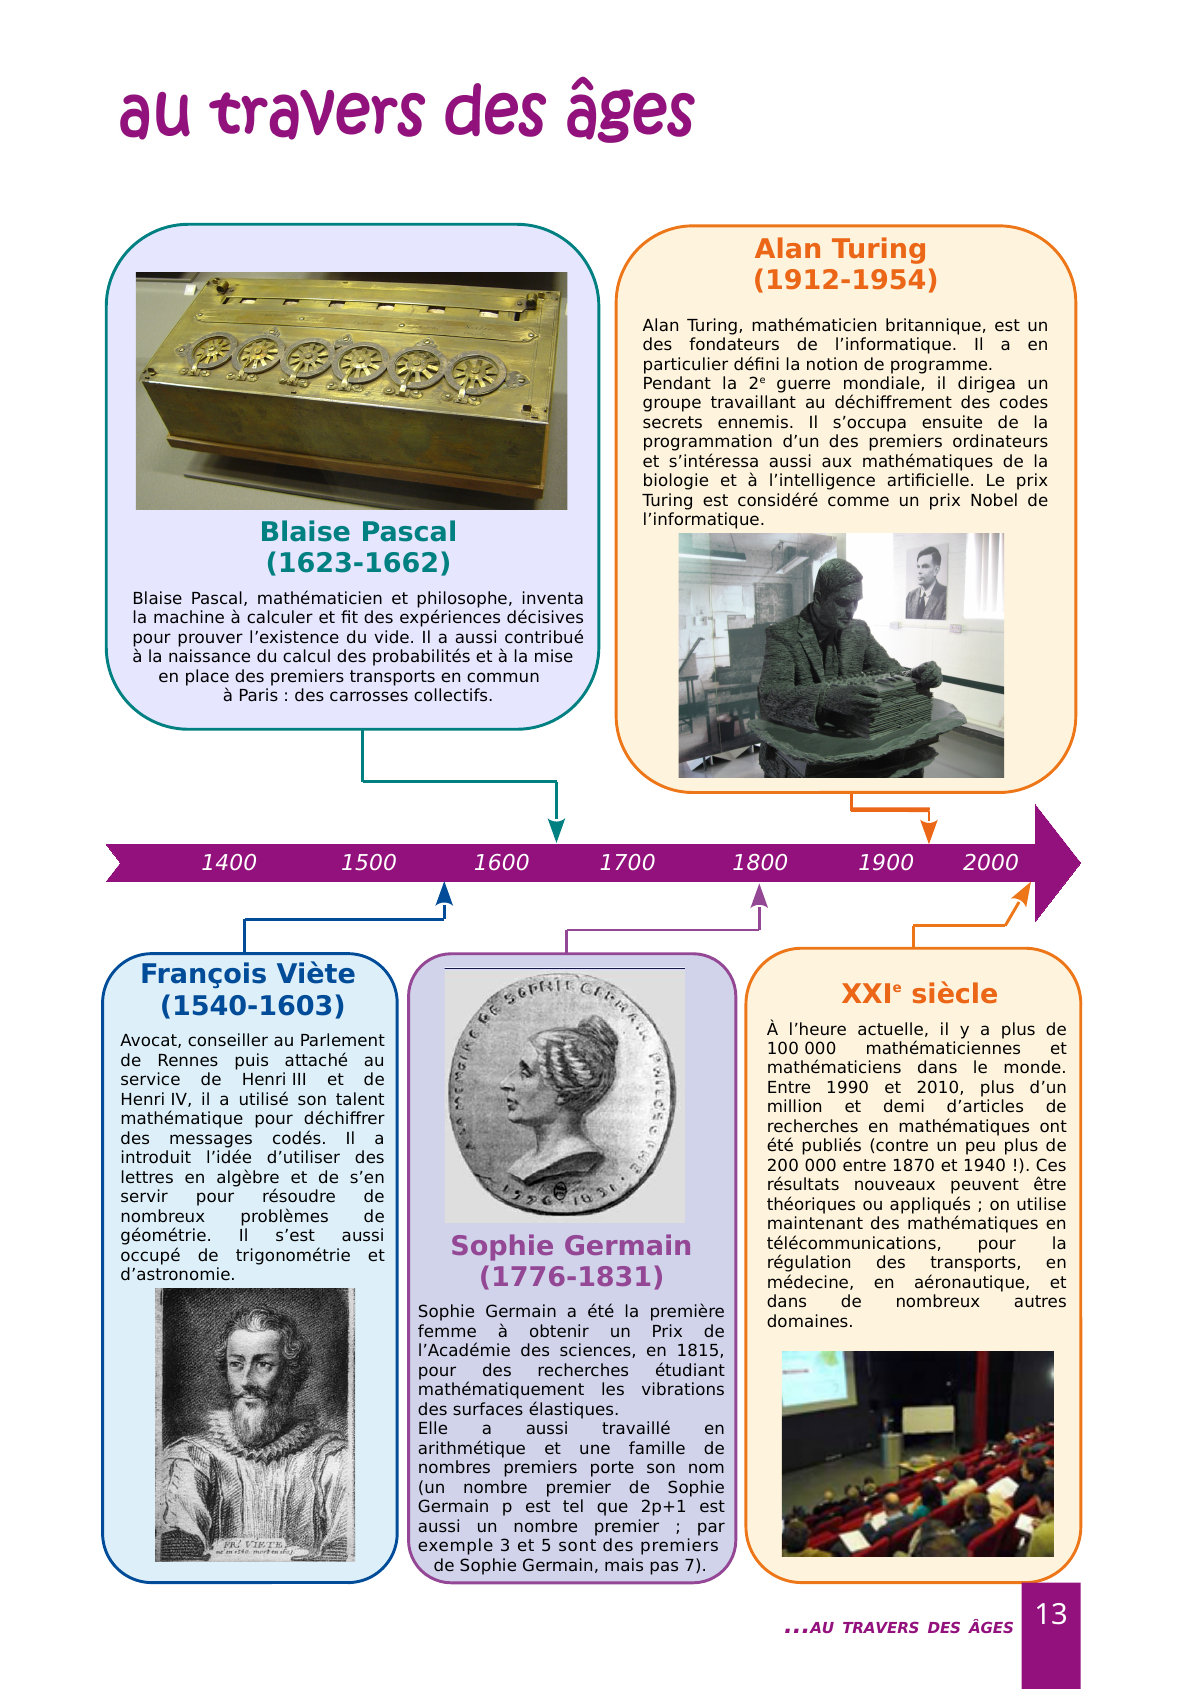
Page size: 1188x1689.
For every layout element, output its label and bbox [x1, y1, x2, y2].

picture [678, 533, 1005, 778]
picture [105, 0, 724, 166]
picture [135, 272, 568, 510]
picture [155, 1288, 356, 1562]
picture [781, 1351, 1054, 1557]
picture [444, 967, 685, 1223]
